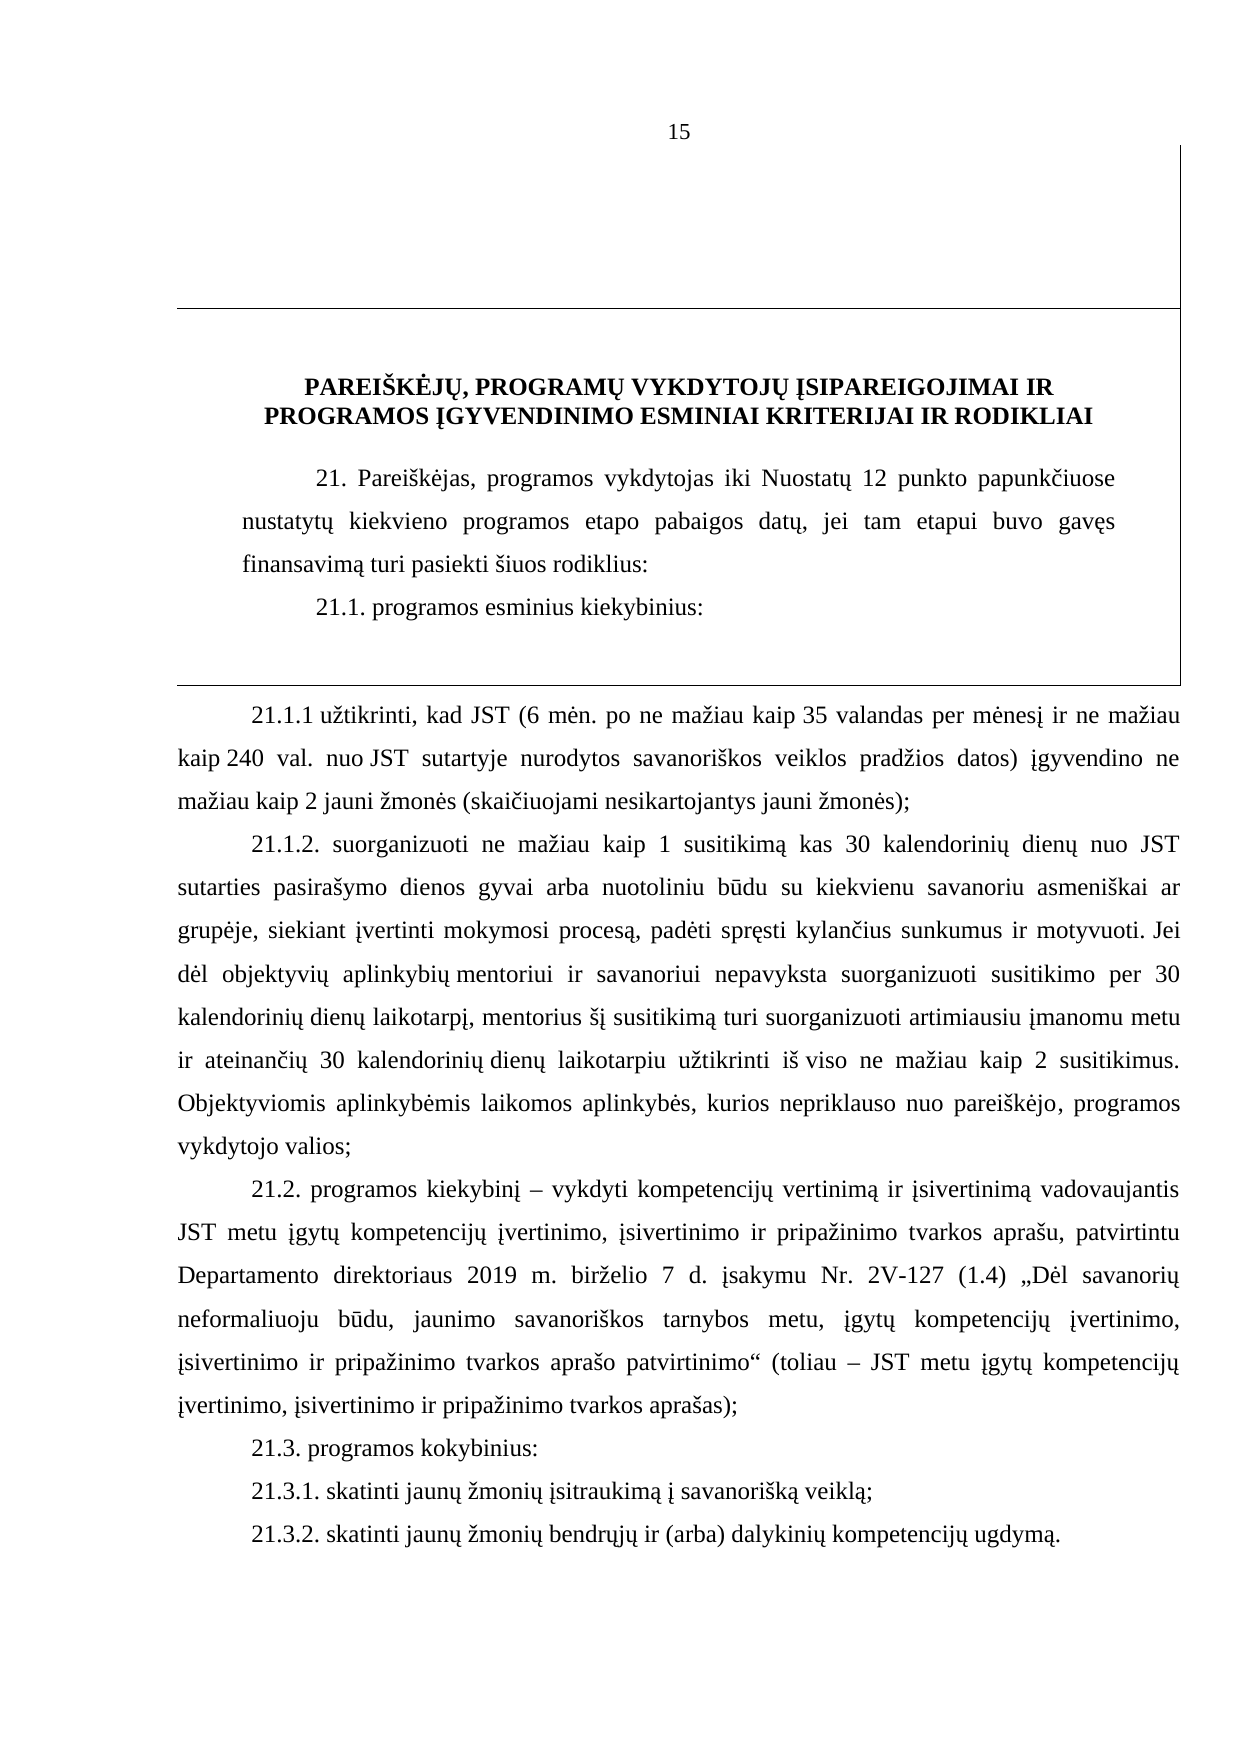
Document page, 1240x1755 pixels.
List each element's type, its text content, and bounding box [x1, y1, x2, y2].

text 21.3.1. skatinti jaunų žmonių įsitraukimą į savanorišką veiklą; [177, 1476, 1181, 1505]
text PAREIŠKĖJŲ, PROGRAMŲ VYKDYTOJŲ ĮSIPAREIGOJIMAI IR PROGRAMOS ĮGYVENDINIMO ESMINIAI KRITERIJAI IR RODIKLIAI [177, 308, 1180, 398]
text 21.1.2. suorganizuoti ne mažiau kaip 1 susitikimą kas 30 kalendorinių dienų nuo JST sutarties pasirašymo dienos gyvai arba nuotoliniu būdu su kiekvienu savanoriu asmeniškai ar grupėje, siekiant įvertinti mokymosi procesą, padėti spręsti kylančius sunkumus ir motyvuoti. Jei dėl objektyvių aplinkybių mentoriui ir savanoriui nepavyksta suorganizuoti susitikimo per 30 kalendorinių dienų laikotarpį, mentorius šį susitikimą turi suorganizuoti artimiausiu įmanomu metu ir ateinančių 30 kalendorinių dienų laikotarpiu užtikrinti iš viso ne mažiau kaip 2 susitikimus. Objektyviomis aplinkybėmis laikomos aplinkybės, kurios nepriklauso nuo pareiškėjo, programos vykdytojo valios; [177, 829, 1181, 1160]
text 21.1.1 užtikrinti, kad JST (6 mėn. po ne mažiau kaip 35 valandas per mėnesį ir ne mažiau kaip 240 val. nuo JST sutartyje nurodytos savanoriškos veiklos pradžios datos) įgyvendino ne mažiau kaip 2 jauni žmonės (skaičiuojami nesikartojantys jauni žmonės); [177, 700, 1181, 815]
text 21.3. programos kokybinius: [177, 1433, 1181, 1462]
text 21.1. programos esminius kiekybinius: [177, 528, 1181, 685]
text 21.3.2. skatinti jaunų žmonių bendrųjų ir (arba) dalykinių kompetencijų ugdymą. [177, 1519, 1181, 1548]
text 21. Pareiškėjas, programos vykdytojas iki Nuostatų 12 punkto papunkčiuose nustatytų kiekvieno programos etapo pabaigos datų, jei tam etapui buvo gavęs finansavimą turi pasiekti šiuos rodiklius: [177, 398, 1181, 528]
text 21.2. programos kiekybinį – vykdyti kompetencijų vertinimą ir įsivertinimą vadovaujantis JST metu įgytų kompetencijų įvertinimo, įsivertinimo ir pripažinimo tvarkos aprašu, patvirtintu Departamento direktoriaus 2019 m. birželio 7 d. įsakymu Nr. 2V-127 (1.4) „Dėl savanorių neformaliuoju būdu, jaunimo savanoriškos tarnybos metu, įgytų kompetencijų įvertinimo, įsivertinimo ir pripažinimo tvarkos aprašo patvirtinimo“ (toliau – JST metu įgytų kompetencijų įvertinimo, įsivertinimo ir pripažinimo tvarkos aprašas); [177, 1174, 1181, 1419]
